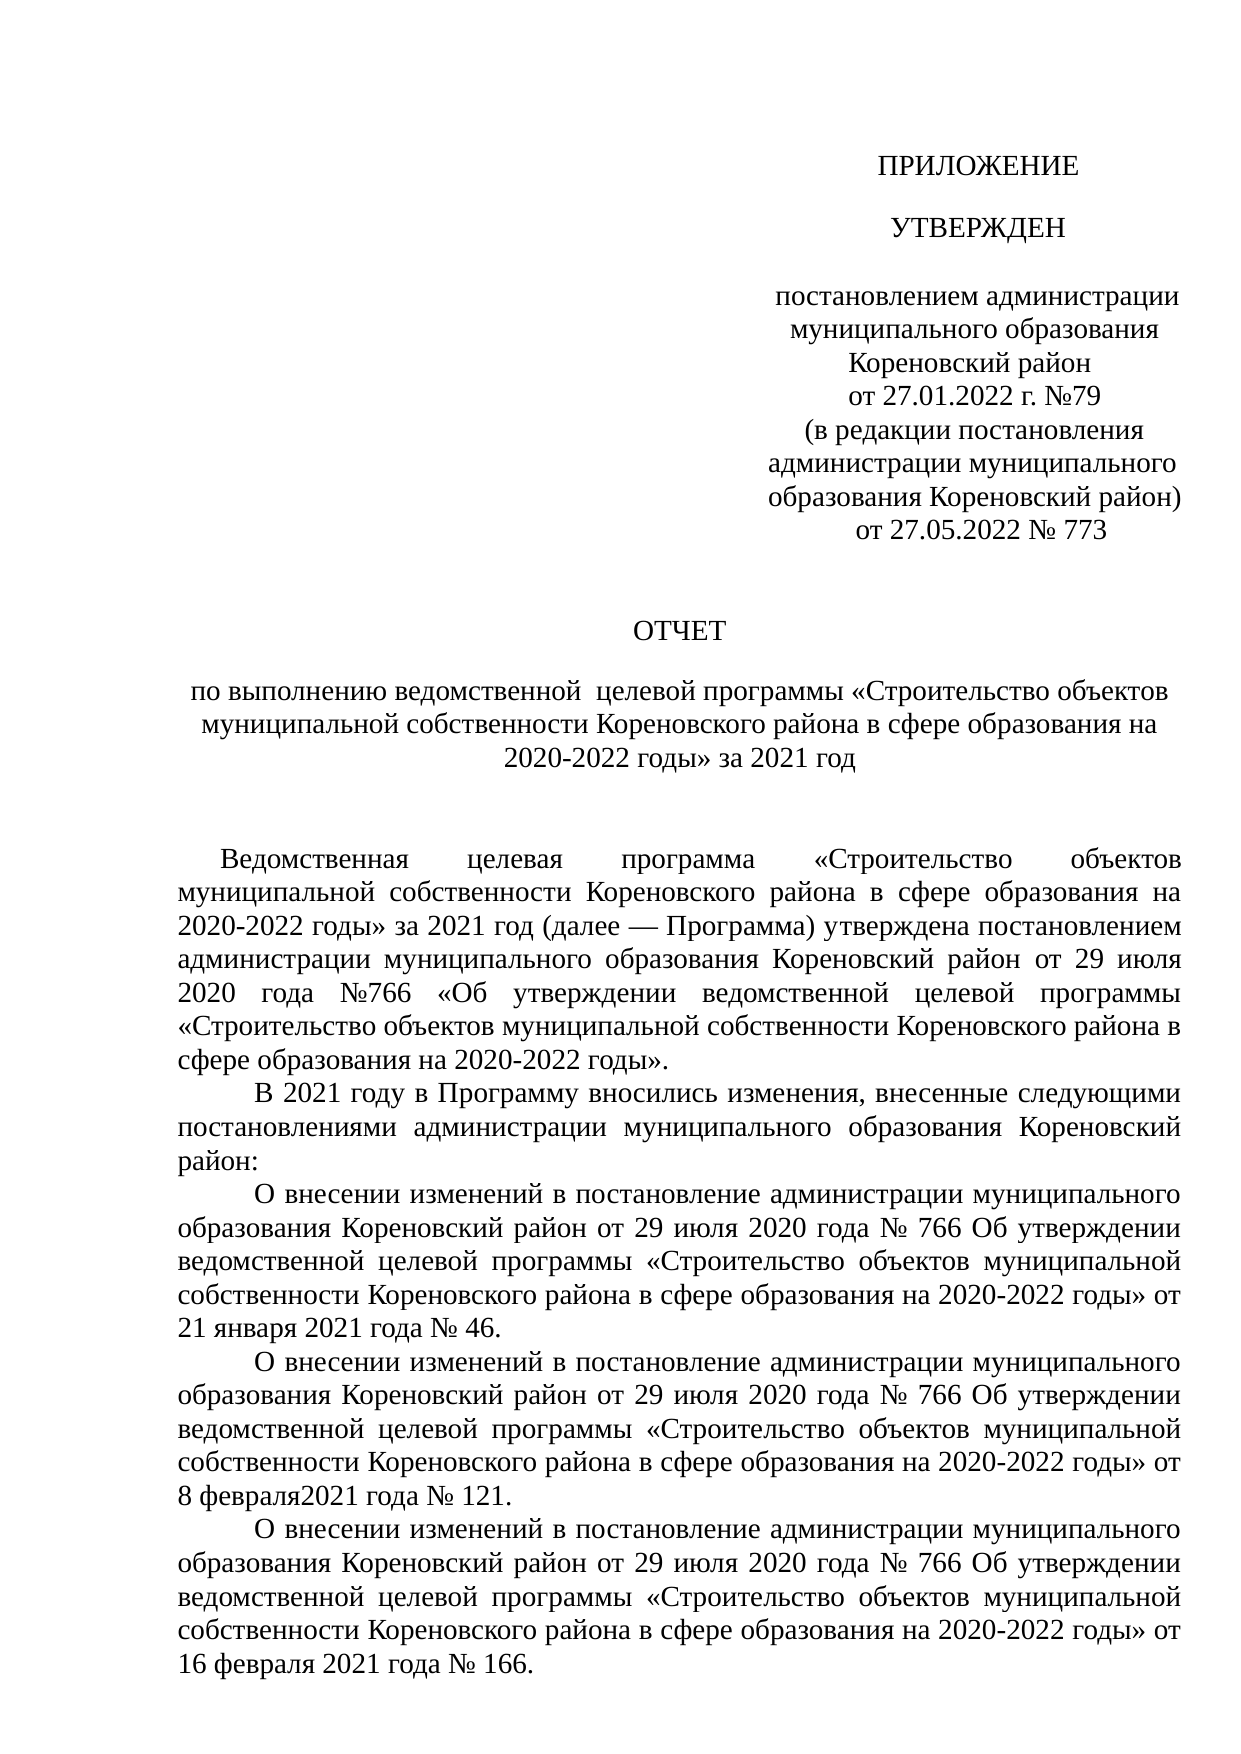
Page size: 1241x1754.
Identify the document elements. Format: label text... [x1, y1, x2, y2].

text образования Кореновский район) [177, 479, 1182, 512]
text ПРИЛОЖЕНИЕ [177, 148, 1182, 182]
text О внесении изменений в постановление администрации муниципального образования Кореновский район от 29 июля 2020 года № 766 Об утверждении ведомственной целевой программы «Строительство объектов муниципальной собственности Кореновского района в сфере образования на 2020-2022 годы» от 16 февраля 2021 года № 166. [177, 1512, 1182, 1679]
text УТВЕРЖДЕН [774, 211, 1182, 244]
text по выполнению ведомственной целевой программы «Строительство объектов муниципальной собственности Кореновского района в сфере образования на 2020-2022 годы» за 2021 год [177, 673, 1182, 774]
text администрации муниципального [177, 445, 1182, 479]
text В 2021 году в Программу вносились изменения, внесенные следующими постановлениями администрации муниципального образования Кореновский район: [177, 1076, 1182, 1176]
text (в редакции постановления [177, 412, 1182, 445]
text О внесении изменений в постановление администрации муниципального образования Кореновский район от 29 июля 2020 года № 766 Об утверждении ведомственной целевой программы «Строительство объектов муниципальной собственности Кореновского района в сфере образования на 2020-2022 годы» от 8 февраля2021 года № 121. [177, 1344, 1182, 1512]
text Кореновский район [177, 345, 1182, 378]
text ОТЧЕТ [177, 613, 1182, 647]
text постановлением администрации [177, 278, 1182, 311]
text О внесении изменений в постановление администрации муниципального образования Кореновский район от 29 июля 2020 года № 766 Об утверждении ведомственной целевой программы «Строительство объектов муниципальной собственности Кореновского района в сфере образования на 2020-2022 годы» от 21 января 2021 года № 46. [177, 1176, 1182, 1344]
text от 27.05.2022 № 773 [177, 512, 1182, 546]
text Ведомственная целевая программа «Строительство объектов муниципальной собственности Кореновского района в сфере образования на 2020-2022 годы» за 2021 год (далее — Программа) утверждена постановлением администрации муниципального образования Кореновский район от 29 июля 2020 года №766 «Об утверждении ведомственной целевой программы «Строительство объектов муниципальной собственности Кореновского района в сфере образования на 2020-2022 годы». [177, 841, 1182, 1076]
text от 27.01.2022 г. №79 [177, 378, 1182, 412]
text муниципального образования [177, 311, 1182, 345]
